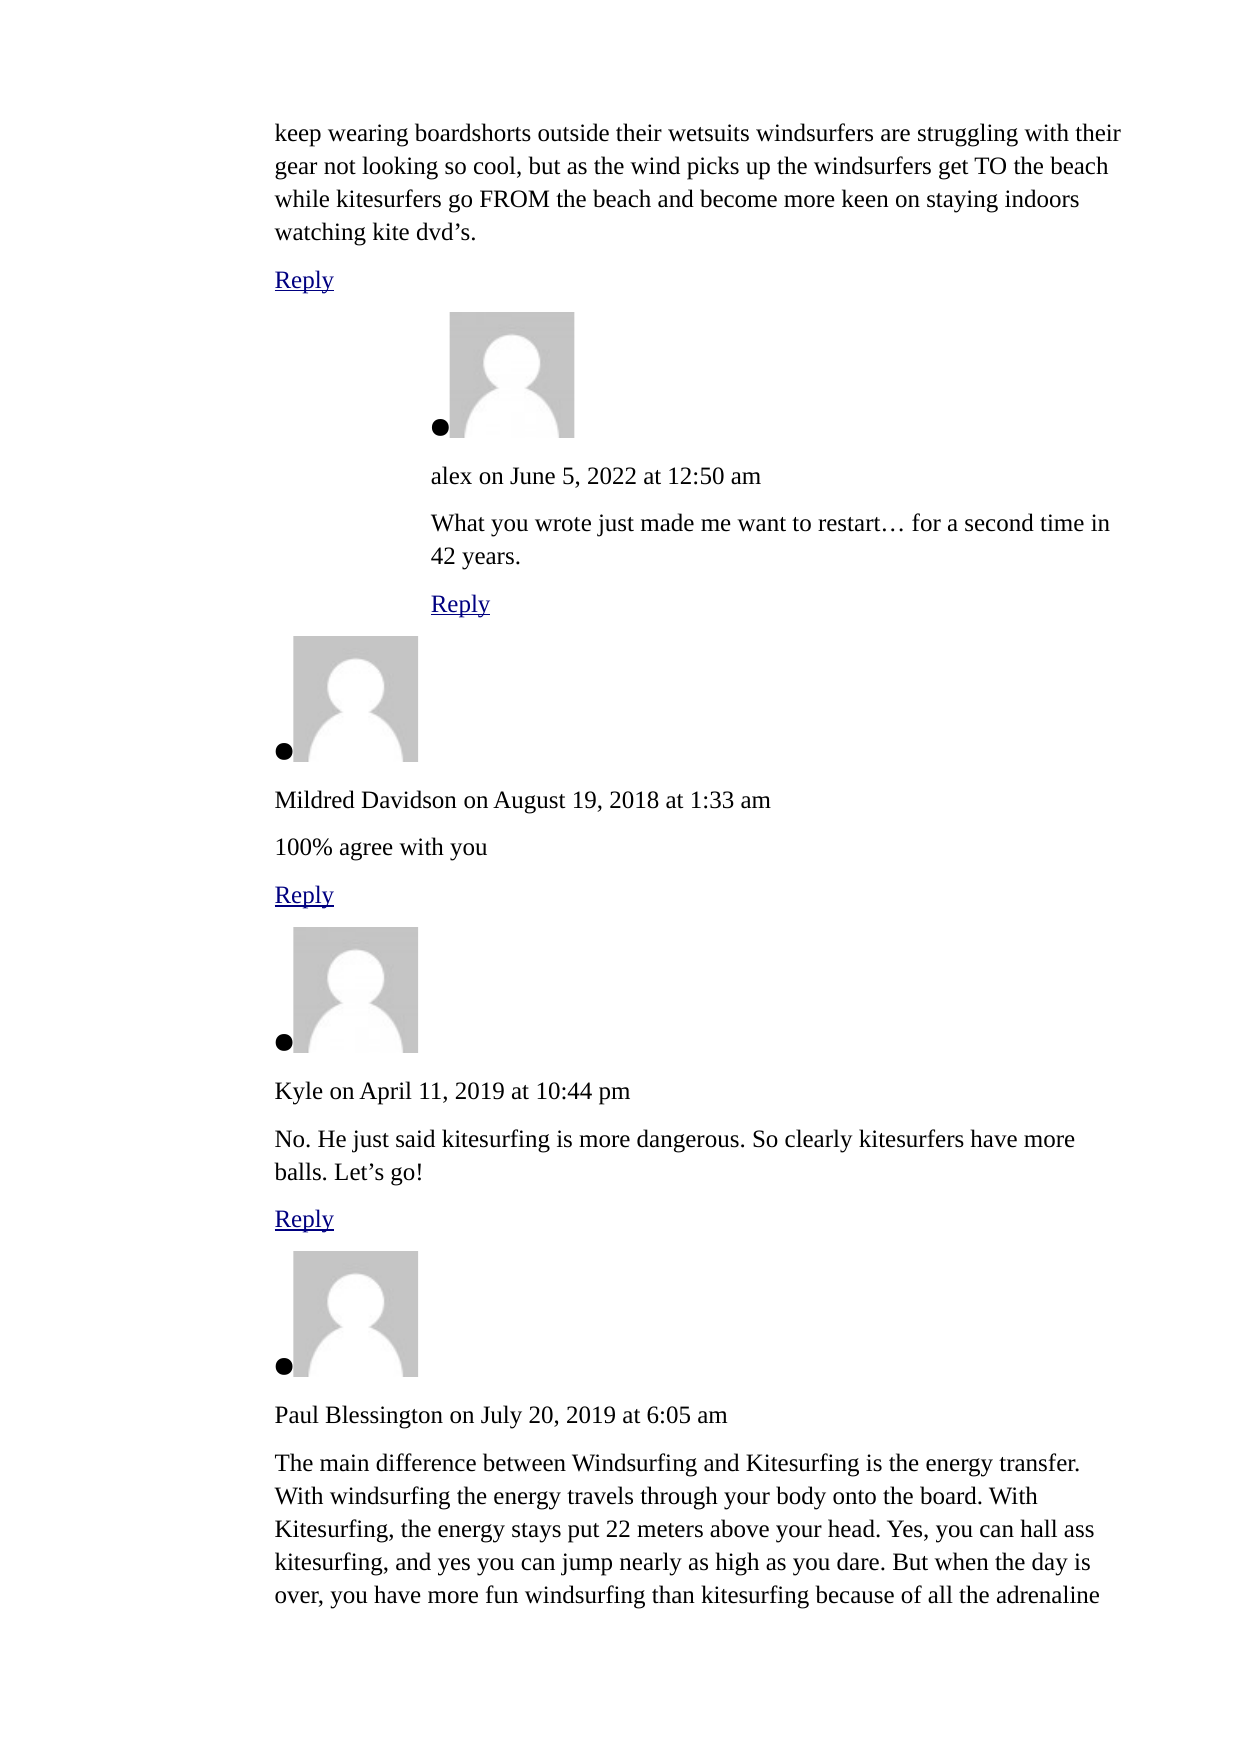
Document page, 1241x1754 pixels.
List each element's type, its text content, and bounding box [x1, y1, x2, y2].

list Mildred Davidson on August 19, 2018 at 1:33 am [118, 785, 1122, 814]
picture [293, 1251, 419, 1377]
list alex on June 5, 2022 at 12:50 am [118, 461, 1122, 489]
list Paul Blessington on July 20, 2019 at 6:05 am [118, 1400, 1122, 1429]
list Reply [118, 265, 1122, 293]
list keep wearing boardshorts outside their wetsuits windsurfers are struggling with their gear not looking so cool, but as the wind picks up the windsurfers get TO the beach while kitesurfers go FROM the beach and become more keen on staying indoors watching kite dvd’s. [118, 118, 1122, 246]
list Reply [118, 880, 1122, 909]
picture [293, 636, 419, 762]
list What you wrote just made me want to restart… for a second time in 42 years. [118, 508, 1122, 570]
list The main difference between Windsurfing and Kitesurfing is the energy transfer. With windsurfing the energy travels through your body onto the board. With Kitesurfing, the energy stays put 22 meters above your head. Yes, you can hall ass kitesurfing, and yes you can jump nearly as high as you dare. But when the day is over, you have more fun windsurfing than kitesurfing because of all the adrenaline [118, 1448, 1122, 1609]
picture [449, 312, 575, 438]
list Kyle on April 11, 2019 at 10:44 pm [118, 1076, 1122, 1105]
list Reply [118, 1204, 1122, 1233]
list Reply [118, 589, 1122, 618]
list No. He just said kitesurfing is more dangerous. So clearly kitesurfers have more balls. Let’s go! [118, 1124, 1122, 1185]
list 100% agree with you [118, 832, 1122, 861]
picture [293, 927, 419, 1053]
